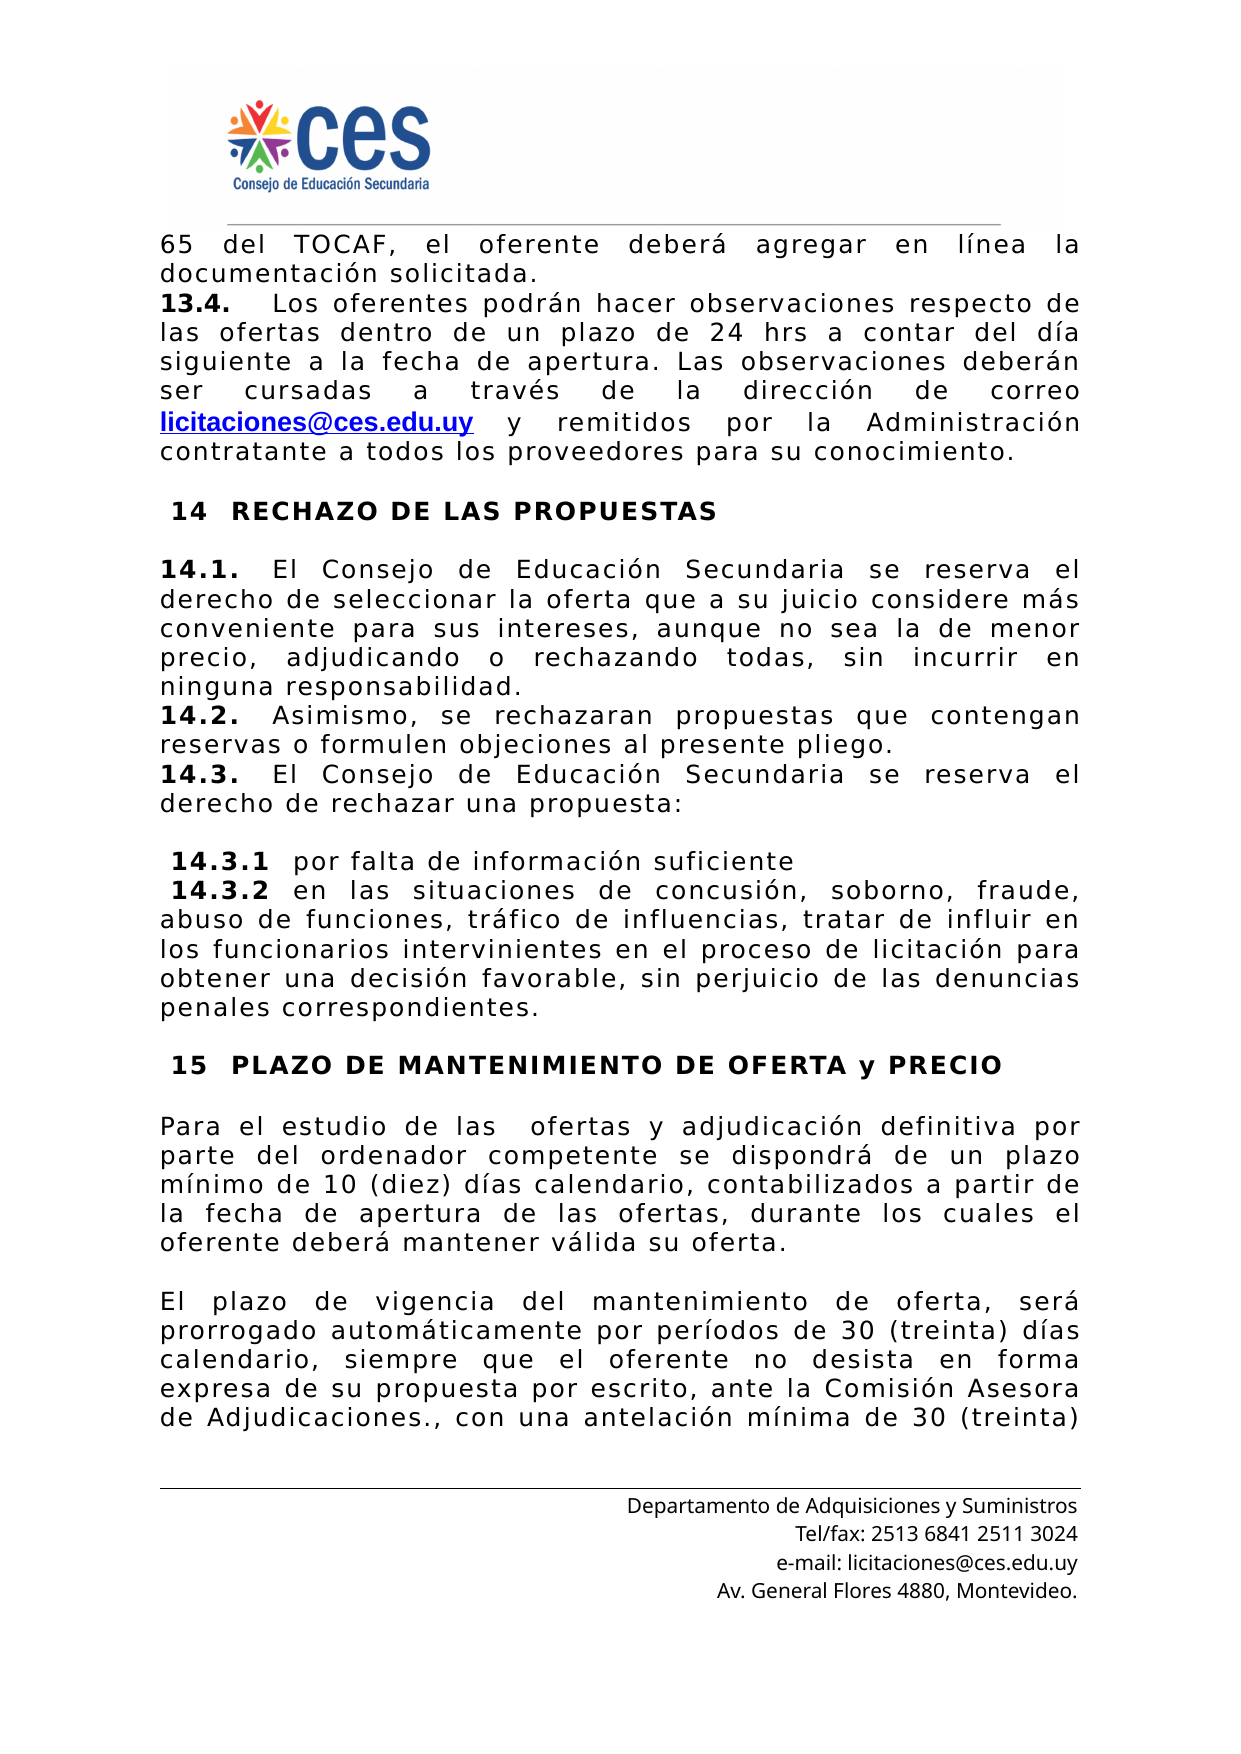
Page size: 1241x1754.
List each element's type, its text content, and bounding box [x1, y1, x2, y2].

list Los oferentes podrán hacer observaciones respecto de las ofertas dentro de un plazo de 24 hrs a contar del día siguiente a la fecha de apertura. Las observaciones deberán ser cursadas a través de la dirección de correo licitaciones@ces.edu.uy y remitidos por la Administración contratante a todos los proveedores para su conocimiento. [159, 289, 1081, 466]
list El plazo de vigencia del mantenimiento de oferta, será prorrogado automáticamente por períodos de 30 (treinta) días calendario, siempre que el oferente no desista en forma expresa de su propuesta por escrito, ante la Comisión Asesora de Adjudicaciones., con una antelación mínima de 30 (treinta) [159, 1287, 1081, 1433]
list 65 del TOCAF, el oferente deberá agregar en línea la documentación solicitada. [159, 161, 1081, 289]
list RECHAZO DE LAS PROPUESTAS [159, 497, 1081, 526]
list El Consejo de Educación Secundaria se reserva el derecho de rechazar una propuesta: [159, 760, 1081, 818]
list PLAZO DE MANTENIMIENTO DE OFERTA y PRECIO [159, 1051, 1081, 1081]
list El Consejo de Educación Secundaria se reserva el derecho de seleccionar la oferta que a su juicio considere más conveniente para sus intereses, aunque no sea la de menor precio, adjudicando o rechazando todas, sin incurrir en ninguna responsabilidad. [159, 556, 1081, 701]
list por falta de información suficiente [159, 847, 1081, 876]
list Para el estudio de las ofertas y adjudicación definitiva por parte del ordenador competente se dispondrá de un plazo mínimo de 10 (diez) días calendario, contabilizados a partir de la fecha de apertura de las ofertas, durante los cuales el oferente deberá mantener válida su oferta. [159, 1112, 1081, 1258]
picture [165, 68, 1065, 231]
list Asimismo, se rechazaran propuestas que contengan reservas o formulen objeciones al presente pliego. [159, 701, 1081, 760]
list en las situaciones de concusión, soborno, fraude, abuso de funciones, tráfico de influencias, tratar de influir en los funcionarios intervinientes en el proceso de licitación para obtener una decisión favorable, sin perjuicio de las denuncias penales correspondientes. [159, 876, 1081, 1022]
